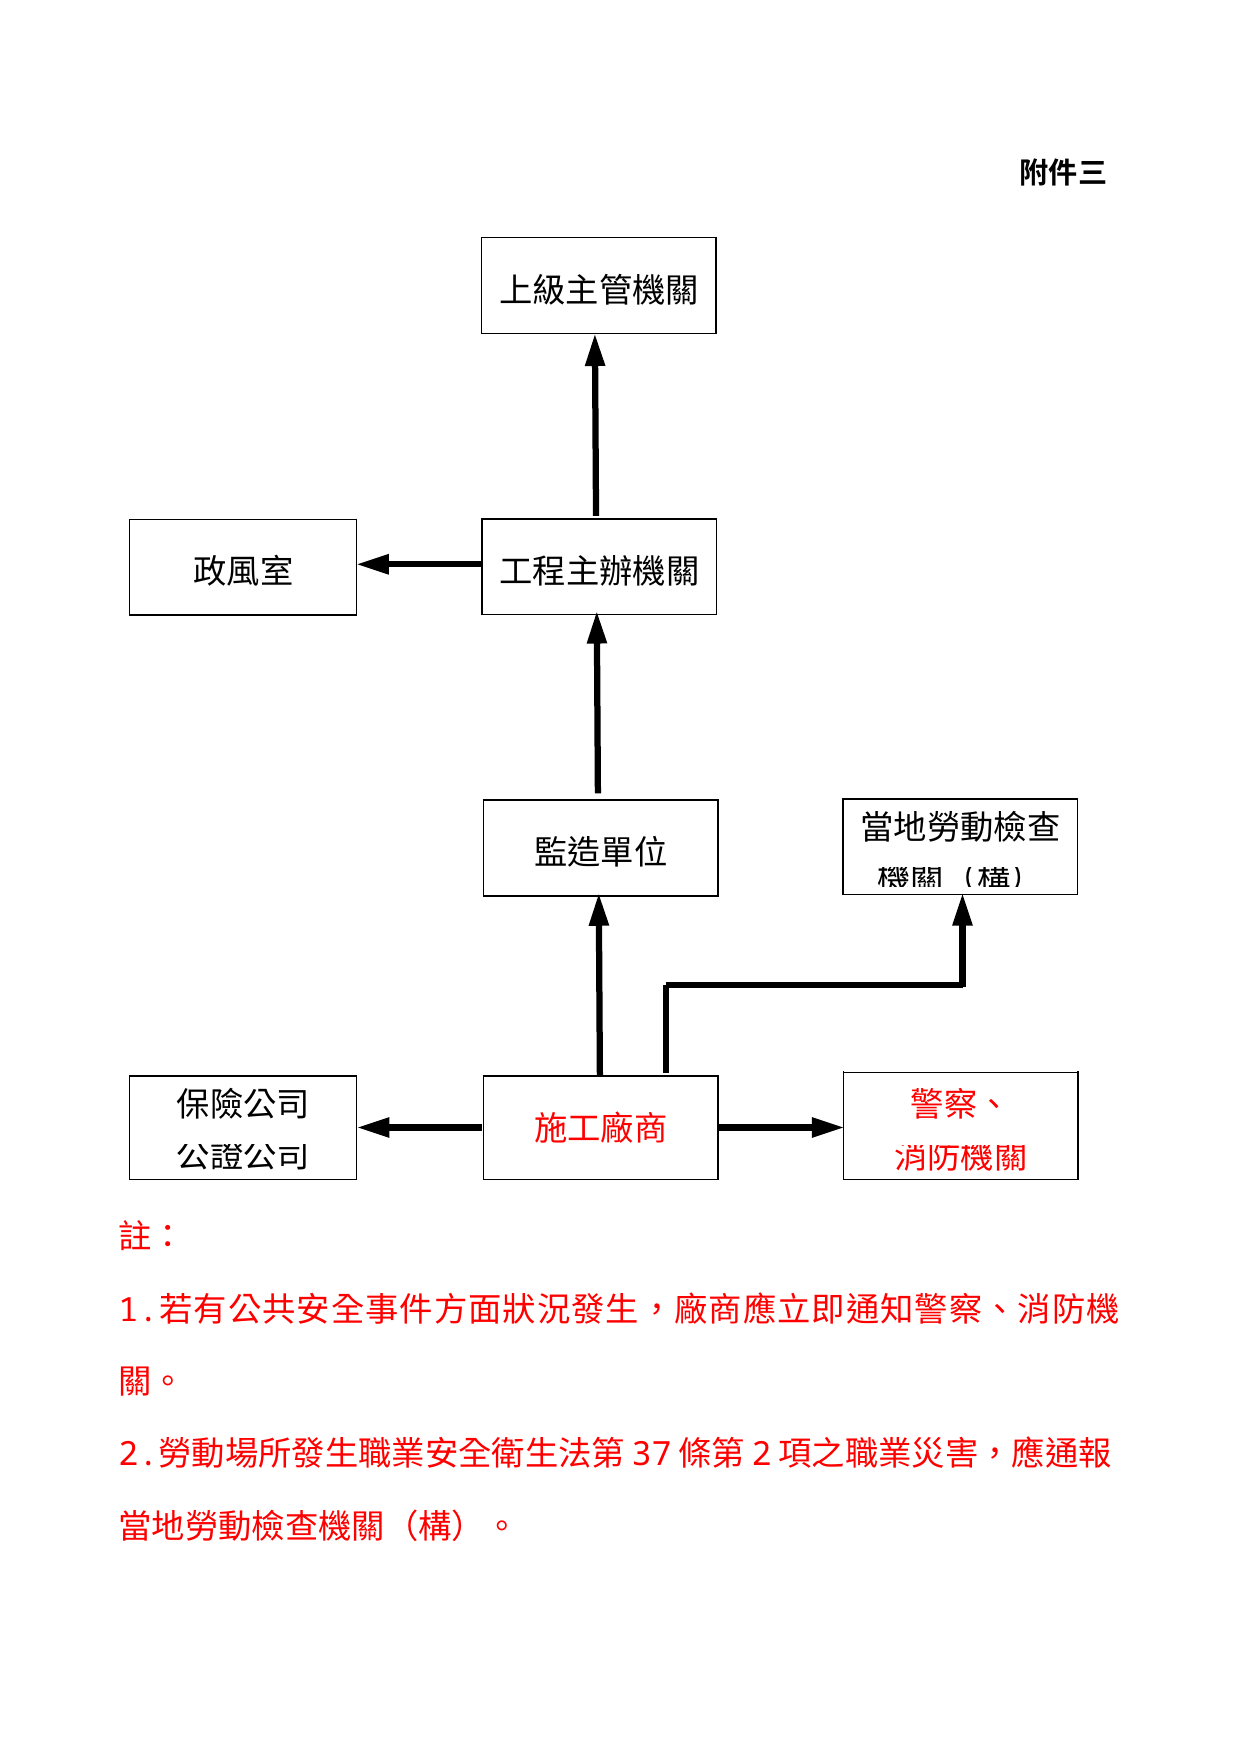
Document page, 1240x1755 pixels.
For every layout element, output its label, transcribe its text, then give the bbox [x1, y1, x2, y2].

text 機關（構） [969, 867, 983, 886]
text 消防機關 [999, 1145, 1022, 1171]
text 附件三 [118, 150, 1107, 192]
text 監造單位 [499, 826, 702, 874]
text 機關（構） [1018, 867, 1062, 886]
text 政風室 [145, 545, 341, 593]
text 機關（構） [859, 867, 882, 886]
text 消防機關 [917, 1145, 930, 1171]
text 1.若有公共安全事件方面狀況發生，廠商應立即通知警察、消防機關。 [118, 1282, 1121, 1403]
text 警察、 [859, 1093, 1062, 1122]
text 消防機關 [859, 1145, 914, 1171]
text 機關（構） [941, 867, 968, 886]
text 機關（構） [986, 867, 998, 886]
text 機關（構） [884, 868, 897, 886]
text 上級主管機關 [497, 263, 700, 312]
text 公證公司 [145, 1144, 341, 1171]
text 消防機關 [1020, 1145, 1062, 1171]
text 機關（構） [921, 867, 930, 886]
text 機關（構） [900, 867, 913, 886]
text 工程主辦機關 [497, 544, 701, 593]
text 當地勞動檢查 [859, 819, 1062, 844]
text 消防機關 [983, 1145, 997, 1171]
text 機關（構） [915, 874, 925, 886]
text 消防機關 [932, 1145, 965, 1171]
text 施工廠商 [499, 1102, 702, 1150]
text 註： [118, 1210, 1121, 1258]
text 2.勞動場所發生職業安全衛生法第37條第2項之職業災害，應通報當地勞動檢查機關（構）。 [118, 1427, 1121, 1548]
text 機關（構） [1000, 867, 1018, 886]
text 消防機關 [907, 1152, 922, 1171]
text 消防機關 [967, 1146, 988, 1171]
text 保險公司 [145, 1097, 341, 1122]
